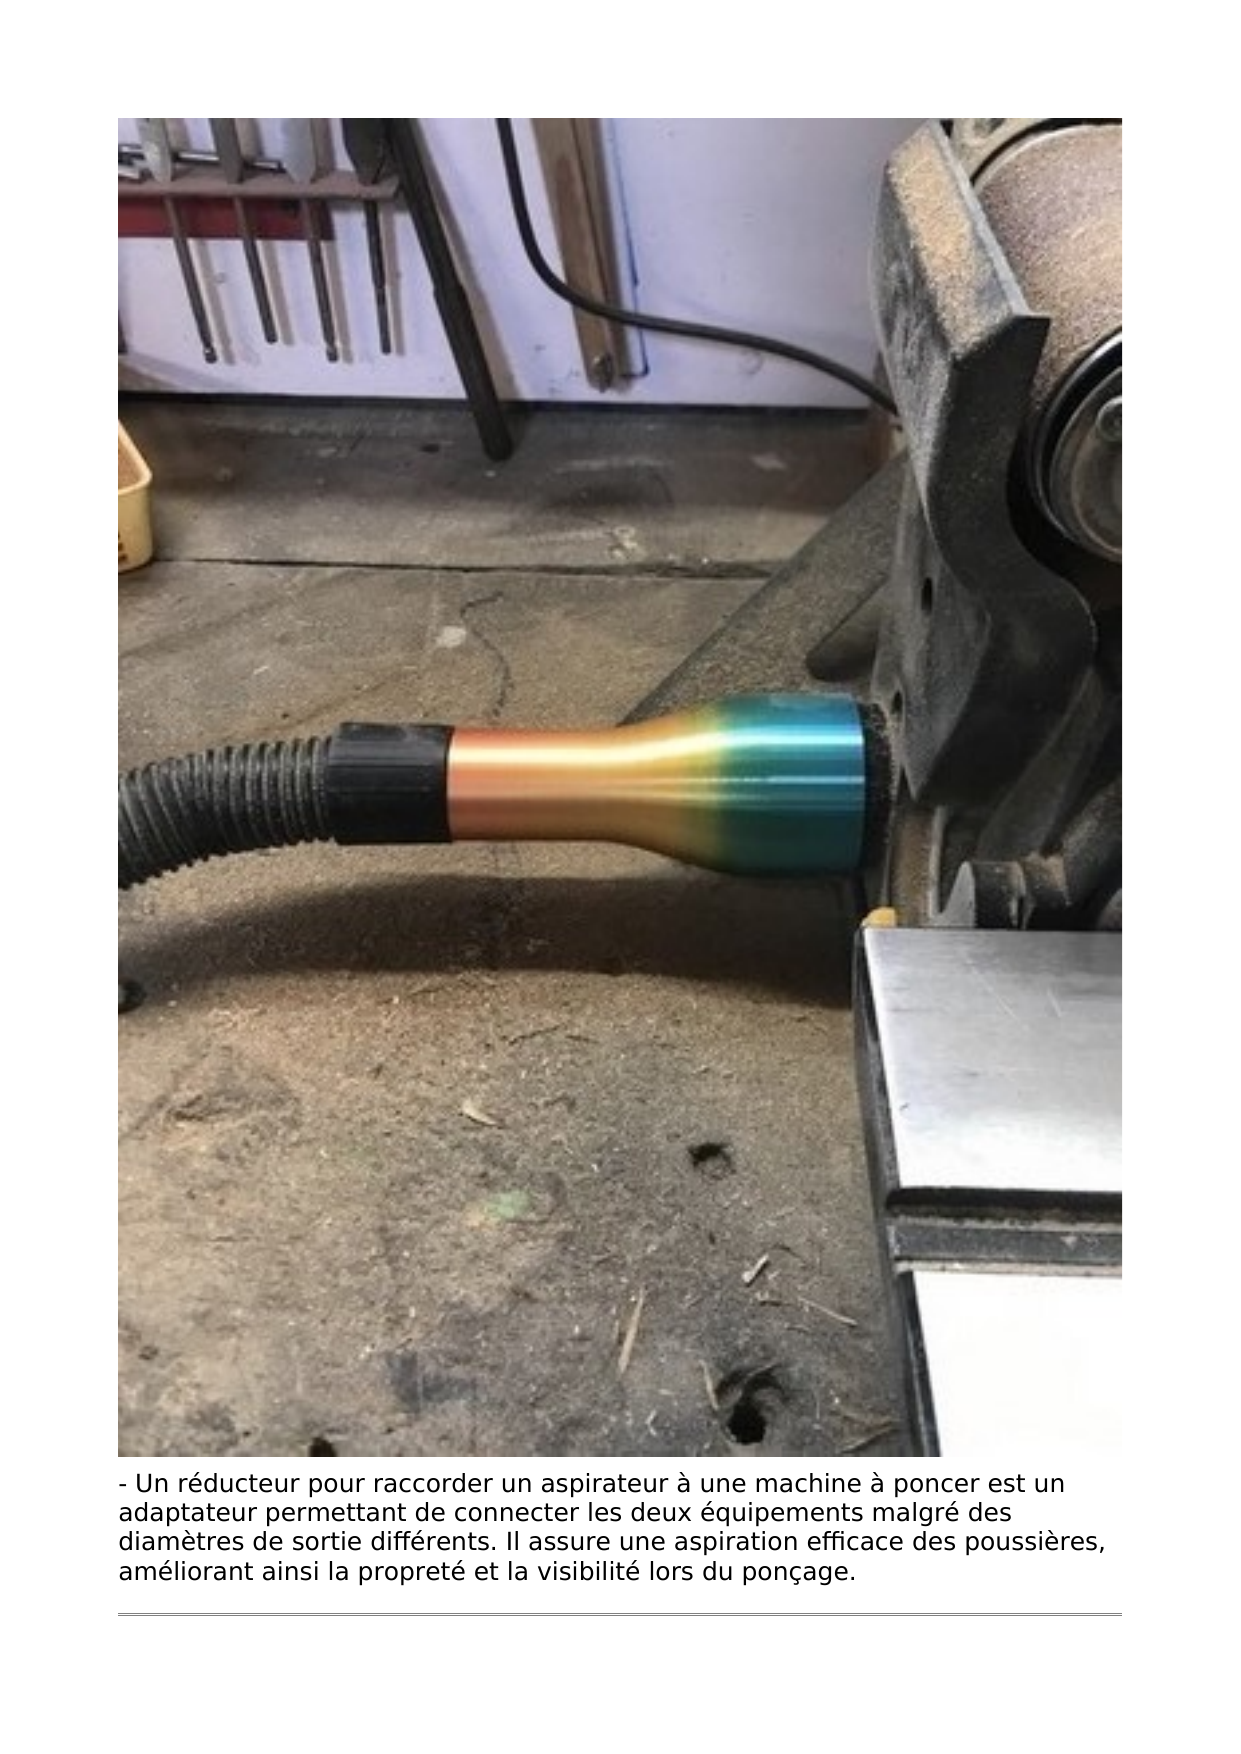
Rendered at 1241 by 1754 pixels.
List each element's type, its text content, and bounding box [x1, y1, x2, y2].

text - Un réducteur pour raccorder un aspirateur à une machine à poncer est un adaptateur permettant de connecter les deux équipements malgré des diamètres de sortie différents. Il assure une aspiration efficace des poussières, améliorant ainsi la propreté et la visibilité lors du ponçage. [118, 1469, 1122, 1586]
picture [118, 118, 1123, 1457]
